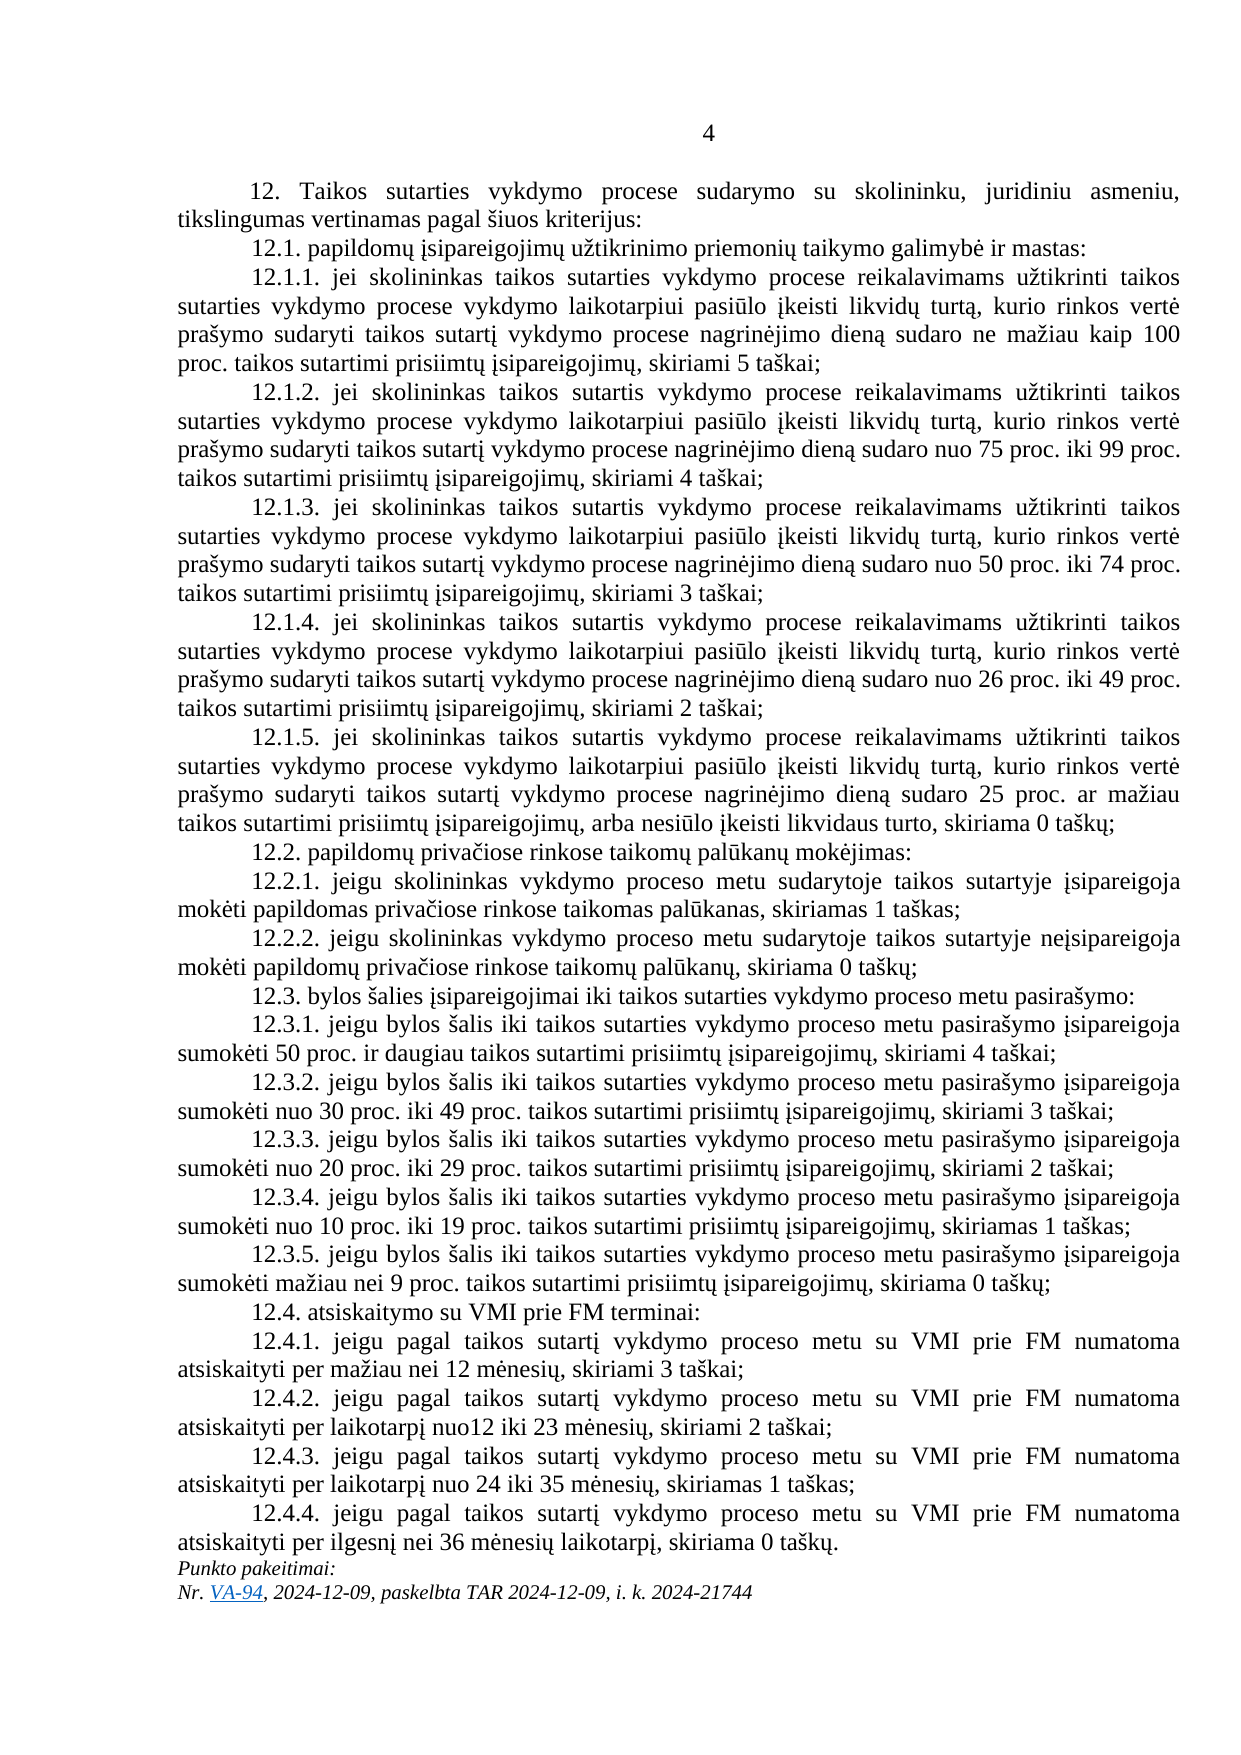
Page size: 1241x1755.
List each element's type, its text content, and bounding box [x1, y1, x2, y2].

text 12.2. papildomų privačiose rinkose taikomų palūkanų mokėjimas: [177, 837, 1181, 866]
text 12.4.4. jeigu pagal taikos sutartį vykdymo proceso metu su VMI prie FM numatoma atsiskaityti per ilgesnį nei 36 mėnesių laikotarpį, skiriama 0 taškų. [177, 1498, 1181, 1556]
text 12.3.3. jeigu bylos šalis iki taikos sutarties vykdymo proceso metu pasirašymo įsipareigoja sumokėti nuo 20 proc. iki 29 proc. taikos sutartimi prisiimtų įsipareigojimų, skiriami 2 taškai; [177, 1124, 1181, 1182]
text Nr. VA-94, 2024-12-09, paskelbta TAR 2024-12-09, i. k. 2024-21744 [177, 1580, 1181, 1604]
text 12.1.4. jei skolininkas taikos sutartis vykdymo procese reikalavimams užtikrinti taikos sutarties vykdymo procese vykdymo laikotarpiui pasiūlo įkeisti likvidų turtą, kurio rinkos vertė prašymo sudaryti taikos sutartį vykdymo procese nagrinėjimo dieną sudaro nuo 26 proc. iki 49 proc. taikos sutartimi prisiimtų įsipareigojimų, skiriami 2 taškai; [177, 607, 1181, 722]
text 12.4.2. jeigu pagal taikos sutartį vykdymo proceso metu su VMI prie FM numatoma atsiskaityti per laikotarpį nuo12 iki 23 mėnesių, skiriami 2 taškai; [177, 1383, 1181, 1441]
text 12.4.3. jeigu pagal taikos sutartį vykdymo proceso metu su VMI prie FM numatoma atsiskaityti per laikotarpį nuo 24 iki 35 mėnesių, skiriamas 1 taškas; [177, 1441, 1181, 1498]
text 12.3. bylos šalies įsipareigojimai iki taikos sutarties vykdymo proceso metu pasirašymo: [177, 981, 1181, 1009]
text 12.1. papildomų įsipareigojimų užtikrinimo priemonių taikymo galimybė ir mastas: [177, 233, 1181, 262]
text 12.1.1. jei skolininkas taikos sutarties vykdymo procese reikalavimams užtikrinti taikos sutarties vykdymo procese vykdymo laikotarpiui pasiūlo įkeisti likvidų turtą, kurio rinkos vertė prašymo sudaryti taikos sutartį vykdymo procese nagrinėjimo dieną sudaro ne mažiau kaip 100 proc. taikos sutartimi prisiimtų įsipareigojimų, skiriami 5 taškai; [177, 262, 1181, 377]
text 12.1.5. jei skolininkas taikos sutartis vykdymo procese reikalavimams užtikrinti taikos sutarties vykdymo procese vykdymo laikotarpiui pasiūlo įkeisti likvidų turtą, kurio rinkos vertė prašymo sudaryti taikos sutartį vykdymo procese nagrinėjimo dieną sudaro 25 proc. ar mažiau taikos sutartimi prisiimtų įsipareigojimų, arba nesiūlo įkeisti likvidaus turto, skiriama 0 taškų; [177, 722, 1181, 837]
text 12.3.2. jeigu bylos šalis iki taikos sutarties vykdymo proceso metu pasirašymo įsipareigoja sumokėti nuo 30 proc. iki 49 proc. taikos sutartimi prisiimtų įsipareigojimų, skiriami 3 taškai; [177, 1067, 1181, 1124]
text 12.4.1. jeigu pagal taikos sutartį vykdymo proceso metu su VMI prie FM numatoma atsiskaityti per mažiau nei 12 mėnesių, skiriami 3 taškai; [177, 1326, 1181, 1383]
text Punkto pakeitimai: [177, 1556, 1181, 1580]
text 12.4. atsiskaitymo su VMI prie FM terminai: [177, 1297, 1181, 1326]
text 12.3.5. jeigu bylos šalis iki taikos sutarties vykdymo proceso metu pasirašymo įsipareigoja sumokėti mažiau nei 9 proc. taikos sutartimi prisiimtų įsipareigojimų, skiriama 0 taškų; [177, 1239, 1181, 1297]
text 12. Taikos sutarties vykdymo procese sudarymo su skolininku, juridiniu asmeniu, tikslingumas vertinamas pagal šiuos kriterijus: [177, 176, 1181, 233]
text 12.2.2. jeigu skolininkas vykdymo proceso metu sudarytoje taikos sutartyje neįsipareigoja mokėti papildomų privačiose rinkose taikomų palūkanų, skiriama 0 taškų; [177, 923, 1181, 981]
text 12.1.3. jei skolininkas taikos sutartis vykdymo procese reikalavimams užtikrinti taikos sutarties vykdymo procese vykdymo laikotarpiui pasiūlo įkeisti likvidų turtą, kurio rinkos vertė prašymo sudaryti taikos sutartį vykdymo procese nagrinėjimo dieną sudaro nuo 50 proc. iki 74 proc. taikos sutartimi prisiimtų įsipareigojimų, skiriami 3 taškai; [177, 492, 1181, 607]
text 12.2.1. jeigu skolininkas vykdymo proceso metu sudarytoje taikos sutartyje įsipareigoja mokėti papildomas privačiose rinkose taikomas palūkanas, skiriamas 1 taškas; [177, 866, 1181, 923]
text 12.1.2. jei skolininkas taikos sutartis vykdymo procese reikalavimams užtikrinti taikos sutarties vykdymo procese vykdymo laikotarpiui pasiūlo įkeisti likvidų turtą, kurio rinkos vertė prašymo sudaryti taikos sutartį vykdymo procese nagrinėjimo dieną sudaro nuo 75 proc. iki 99 proc. taikos sutartimi prisiimtų įsipareigojimų, skiriami 4 taškai; [177, 377, 1181, 492]
text 12.3.4. jeigu bylos šalis iki taikos sutarties vykdymo proceso metu pasirašymo įsipareigoja sumokėti nuo 10 proc. iki 19 proc. taikos sutartimi prisiimtų įsipareigojimų, skiriamas 1 taškas; [177, 1182, 1181, 1239]
text 12.3.1. jeigu bylos šalis iki taikos sutarties vykdymo proceso metu pasirašymo įsipareigoja sumokėti 50 proc. ir daugiau taikos sutartimi prisiimtų įsipareigojimų, skiriami 4 taškai; [177, 1009, 1181, 1067]
